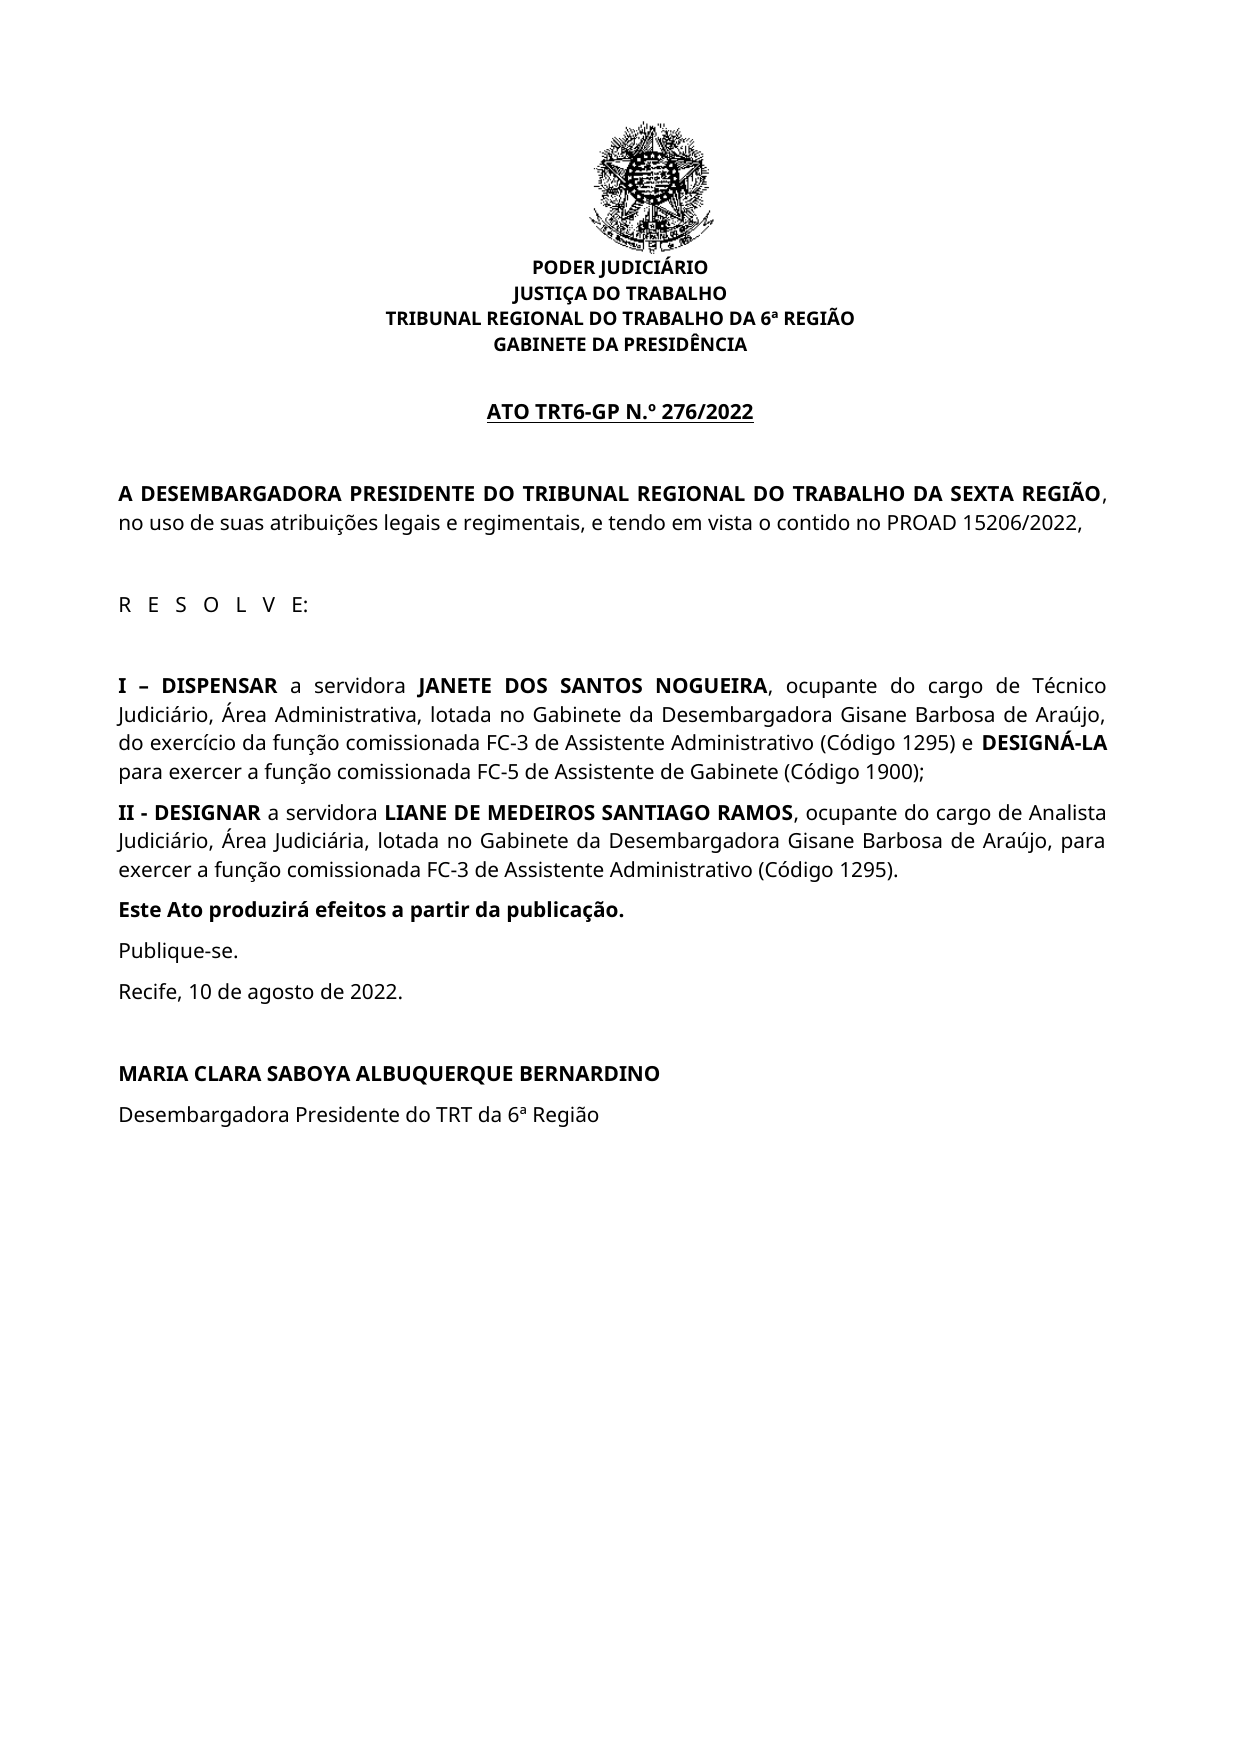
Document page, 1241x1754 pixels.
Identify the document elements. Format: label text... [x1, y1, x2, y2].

text PODER JUDICIÁRIO [118, 254, 1122, 280]
picture [587, 118, 717, 255]
text Recife, 10 de agosto de 2022. [118, 977, 1107, 1006]
subtitle JUSTIÇA DO TRABALHO [118, 280, 1122, 306]
text I – DISPENSAR a servidora JANETE DOS SANTOS NOGUEIRA, ocupante do cargo de Técnico Judiciário, Área Administrativa, lotada no Gabinete da Desembargadora Gisane Barbosa de Araújo, do exercício da função comissionada FC-3 de Assistente Administrativo (Código 1295) e DESIGNÁ-LA para exercer a função comissionada FC-5 de Assistente de Gabinete (Código 1900); [118, 672, 1107, 785]
text A DESEMBARGADORA PRESIDENTE DO TRIBUNAL REGIONAL DO TRABALHO DA SEXTA REGIÃO, no uso de suas atribuições legais e regimentais, e tendo em vista o contido no PROAD 15206/2022, [118, 479, 1107, 536]
text Publique-se. [118, 937, 1107, 965]
text MARIA CLARA SABOYA ALBUQUERQUE BERNARDINO [118, 1059, 1107, 1088]
text R E S O L V E: [118, 590, 1107, 618]
text II - DESIGNAR a servidora LIANE DE MEDEIROS SANTIAGO RAMOS, ocupante do cargo de Analista Judiciário, Área Judiciária, lotada no Gabinete da Desembargadora Gisane Barbosa de Araújo, para exercer a função comissionada FC-3 de Assistente Administrativo (Código 1295). [118, 798, 1107, 883]
text GABINETE DA PRESIDÊNCIA [118, 331, 1122, 357]
text TRIBUNAL REGIONAL DO TRABALHO DA 6ª REGIÃO [118, 306, 1122, 331]
text ATO TRT6-GP N.º 276/2022 [118, 397, 1122, 426]
text Este Ato produzirá efeitos a partir da publicação. [118, 896, 1107, 924]
text Desembargadora Presidente do TRT da 6ª Região [118, 1100, 1107, 1129]
